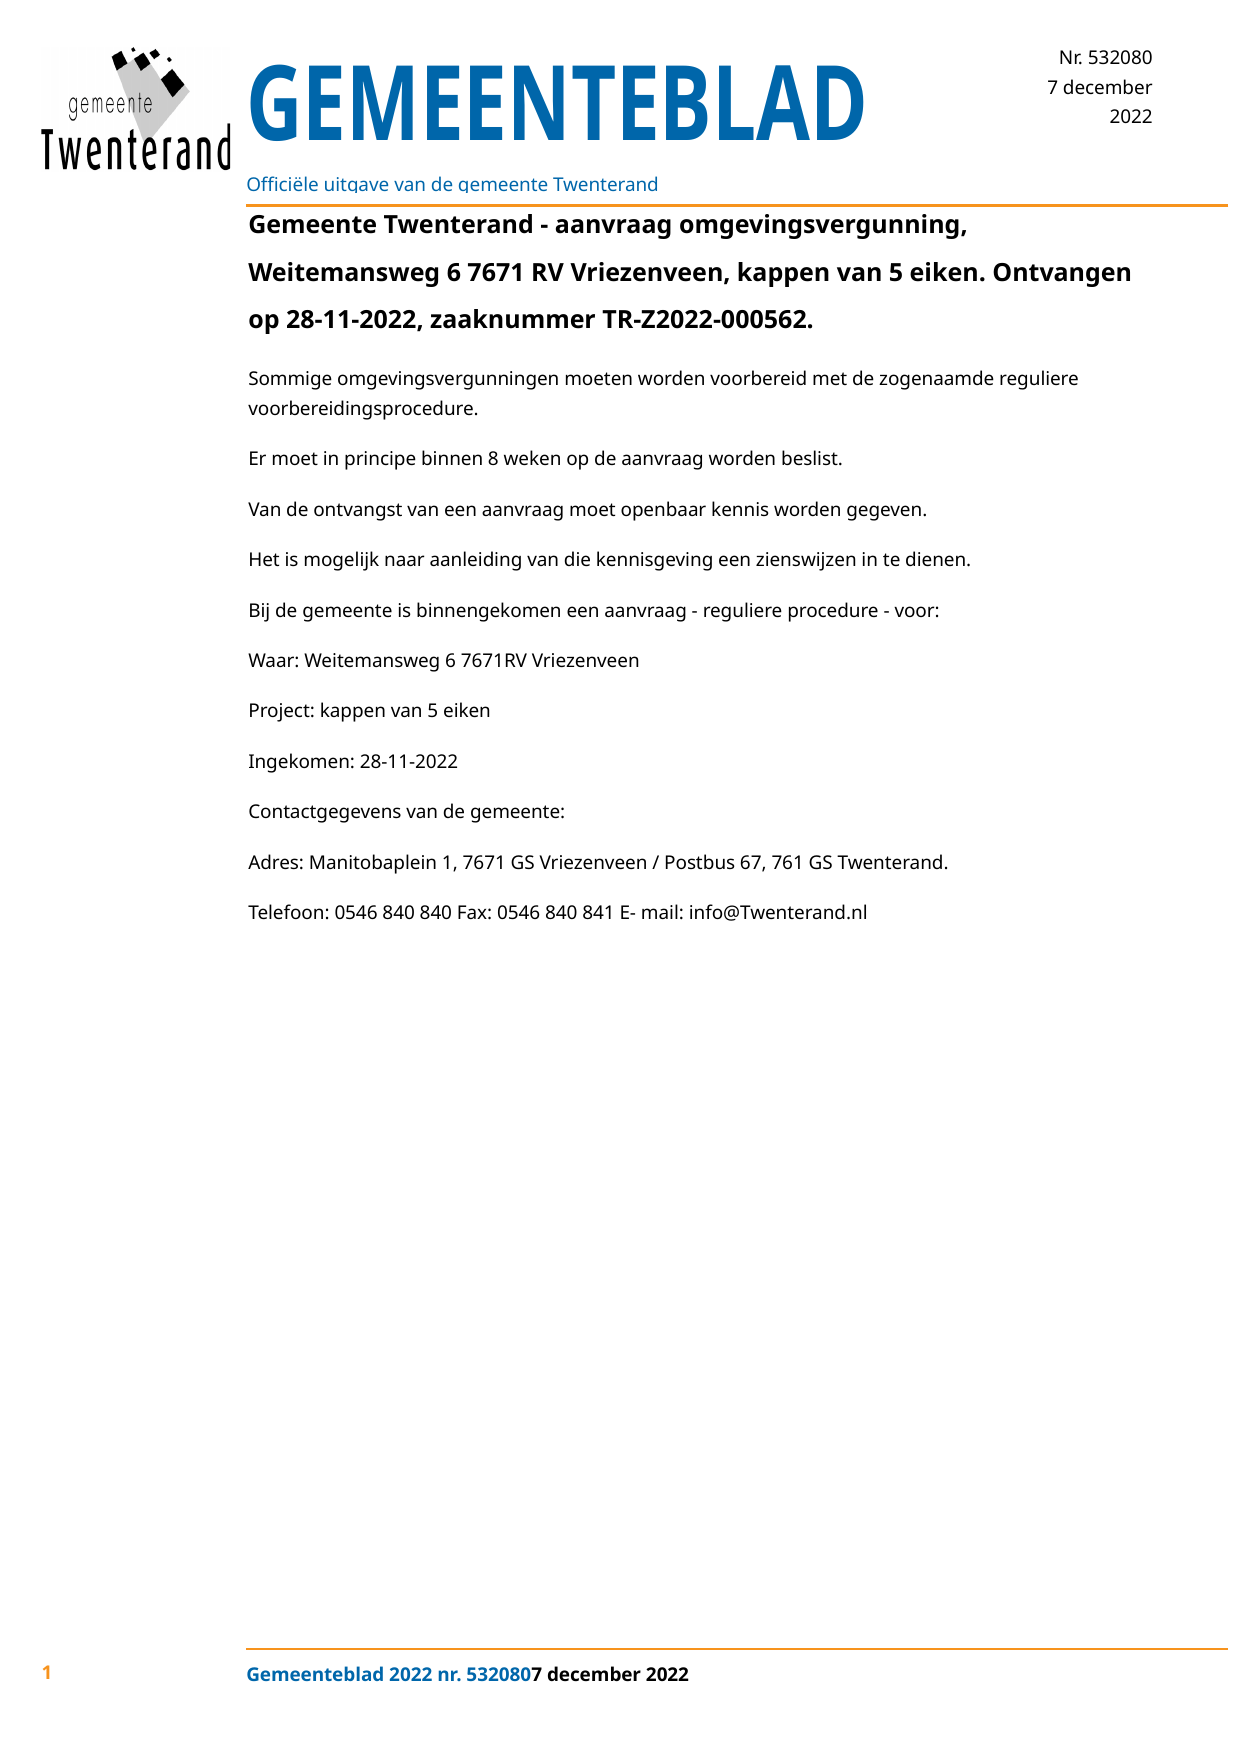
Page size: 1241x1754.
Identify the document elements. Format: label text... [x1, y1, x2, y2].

text Bij de gemeente is binnengekomen een aanvraag - reguliere procedure - voor: [248, 597, 1152, 622]
text Telefoon: 0546 840 840 Fax: 0546 840 841 E- mail: info@Twenterand.nl [248, 899, 1152, 925]
text Adres: Manitobaplein 1, 7671 GS Vriezenveen / Postbus 67, 761 GS Twenterand. [248, 849, 1152, 874]
text Ingekomen: 28-11-2022 [248, 748, 1152, 774]
text Sommige omgevingsvergunningen moeten worden voorbereid met de zogenaamde reguliere voorbereidingsprocedure. [248, 366, 1152, 421]
text Van de ontvangst van een aanvraag moet openbaar kennis worden gegeven. [248, 496, 1152, 522]
text Gemeente Twenterand - aanvraag omgevingsvergunning, Weitemansweg 6 7671 RV Vriezenveen, kappen van 5 eiken. Ontvangen op 28-11-2022, zaaknummer TR-Z2022-000562. [248, 207, 1152, 336]
text Waar: Weitemansweg 6 7671RV Vriezenveen [248, 647, 1152, 673]
text Contactgegevens van de gemeente: [248, 798, 1152, 824]
picture [41, 47, 231, 172]
text Project: kappen van 5 eiken [248, 698, 1152, 723]
text Het is mogelijk naar aanleiding van die kennisgeving een zienswijzen in te dienen. [248, 546, 1152, 572]
text Er moet in principe binnen 8 weken op de aanvraag worden beslist. [248, 446, 1152, 471]
